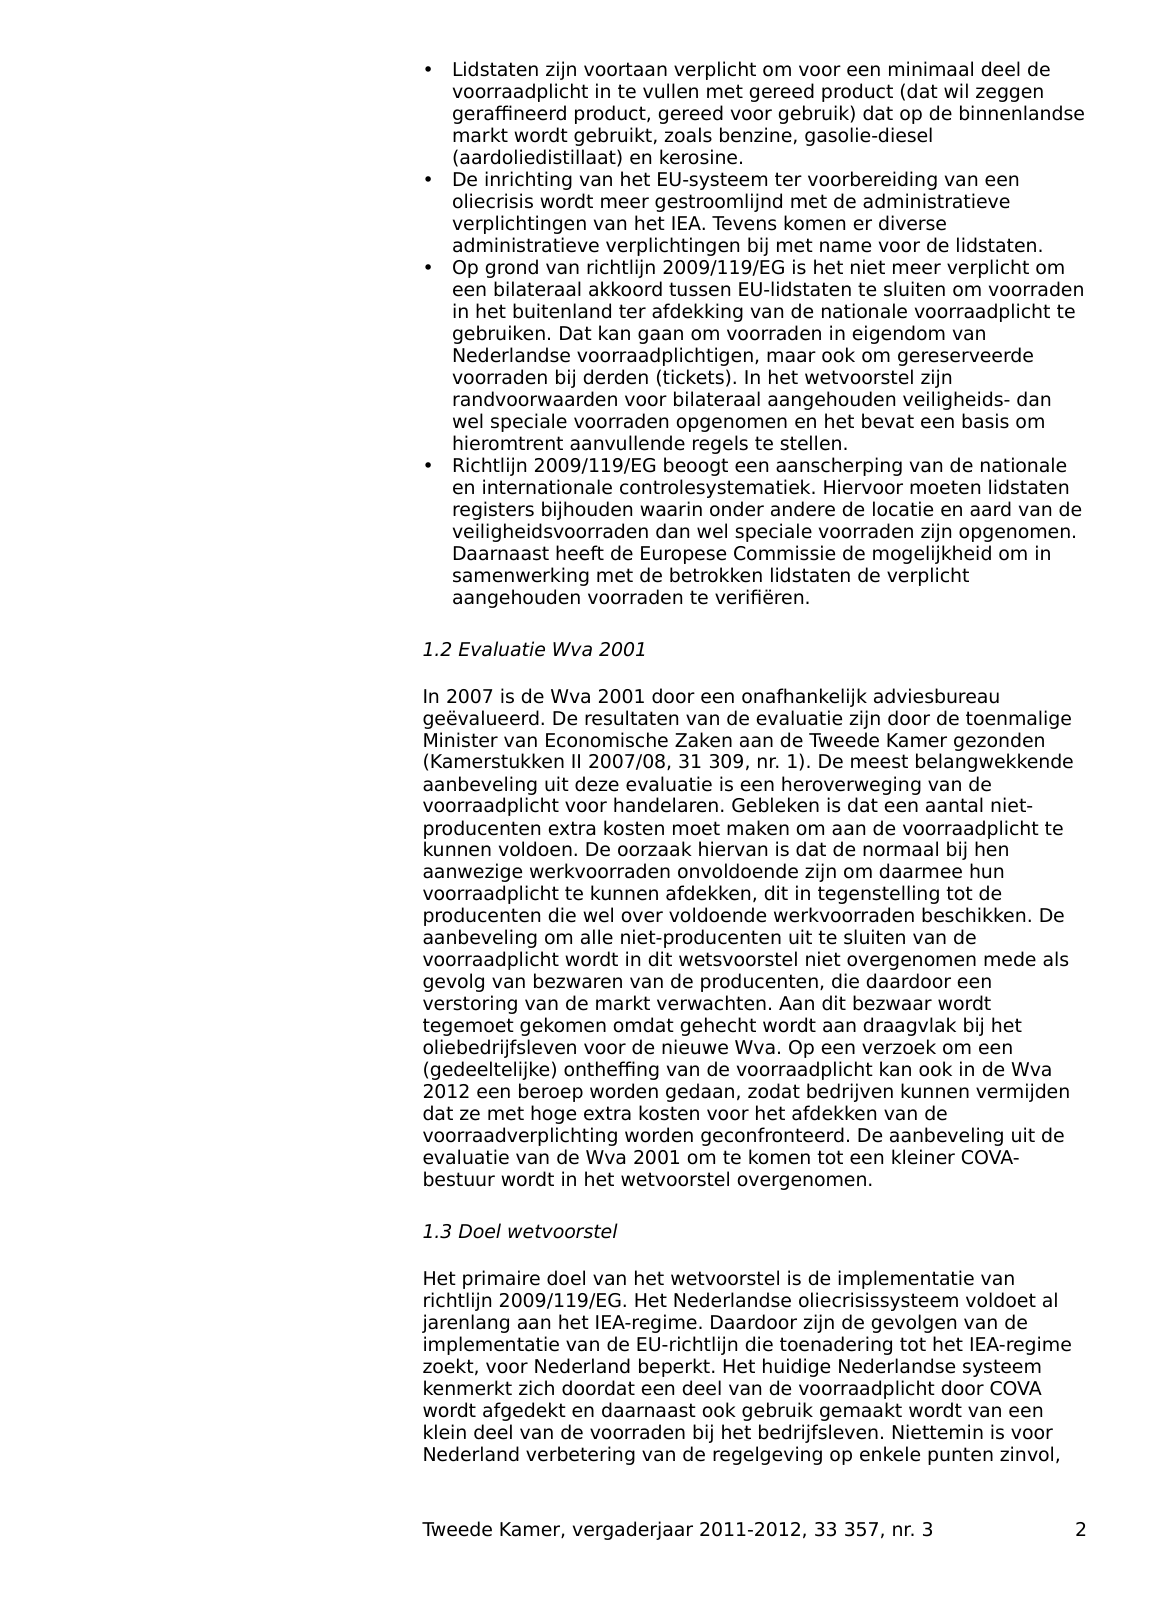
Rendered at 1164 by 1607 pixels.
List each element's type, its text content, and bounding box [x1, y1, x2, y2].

text • Op grond van richtlijn 2009/119/EG is het niet meer verplicht om een bilateraal akkoord tussen EU-lidstaten te sluiten om voorraden in het buitenland ter afdekking van de nationale voorraadplicht te gebruiken. Dat kan gaan om voorraden in eigendom van Nederlandse voorraadplichtigen, maar ook om gereserveerde voorraden bij derden (tickets). In het wetvoorstel zijn randvoorwaarden voor bilateraal aangehouden veiligheids- dan wel speciale voorraden opgenomen en het bevat een basis om hieromtrent aanvullende regels te stellen. [422, 257, 1087, 455]
subtitle 1.2 Evaluatie Wva 2001 [422, 638, 1087, 661]
text Het primaire doel van het wetvoorstel is de implementatie van richtlijn 2009/119/EG. Het Nederlandse oliecrisissysteem voldoet al jarenlang aan het IEA-regime. Daardoor zijn de gevolgen van de implementatie van de EU-richtlijn die toenadering tot het IEA-regime zoekt, voor Nederland beperkt. Het huidige Nederlandse systeem kenmerkt zich doordat een deel van de voorraadplicht door COVA wordt afgedekt en daarnaast ook gebruik gemaakt wordt van een klein deel van de voorraden bij het bedrijfsleven. Niettemin is voor Nederland verbetering van de regelgeving op enkele punten zinvol, [422, 1268, 1087, 1466]
text • Lidstaten zijn voortaan verplicht om voor een minimaal deel de voorraadplicht in te vullen met gereed product (dat wil zeggen geraffineerd product, gereed voor gebruik) dat op de binnenlandse markt wordt gebruikt, zoals benzine, gasolie-diesel (aardoliedistillaat) en kerosine. [422, 59, 1087, 169]
text In 2007 is de Wva 2001 door een onafhankelijk adviesbureau geëvalueerd. De resultaten van de evaluatie zijn door de toenmalige Minister van Economische Zaken aan de Tweede Kamer gezonden (Kamerstukken II 2007/08, 31 309, nr. 1). De meest belangwekkende aanbeveling uit deze evaluatie is een heroverweging van de voorraadplicht voor handelaren. Gebleken is dat een aantal niet-producenten extra kosten moet maken om aan de voorraadplicht te kunnen voldoen. De oorzaak hiervan is dat de normaal bij hen aanwezige werkvoorraden onvoldoende zijn om daarmee hun voorraadplicht te kunnen afdekken, dit in tegenstelling tot de producenten die wel over voldoende werkvoorraden beschikken. De aanbeveling om alle niet-producenten uit te sluiten van de voorraadplicht wordt in dit wetsvoorstel niet overgenomen mede als gevolg van bezwaren van de producenten, die daardoor een verstoring van de markt verwachten. Aan dit bezwaar wordt tegemoet gekomen omdat gehecht wordt aan draagvlak bij het oliebedrijfsleven voor de nieuwe Wva. Op een verzoek om een (gedeeltelijke) ontheffing van de voorraadplicht kan ook in de Wva 2012 een beroep worden gedaan, zodat bedrijven kunnen vermijden dat ze met hoge extra kosten voor het afdekken van de voorraadverplichting worden geconfronteerd. De aanbeveling uit de evaluatie van de Wva 2001 om te komen tot een kleiner COVA-bestuur wordt in het wetvoorstel overgenomen. [422, 686, 1087, 1191]
text • Richtlijn 2009/119/EG beoogt een aanscherping van de nationale en internationale controlesystematiek. Hiervoor moeten lidstaten registers bijhouden waarin onder andere de locatie en aard van de veiligheidsvoorraden dan wel speciale voorraden zijn opgenomen. Daarnaast heeft de Europese Commissie de mogelijkheid om in samenwerking met de betrokken lidstaten de verplicht aangehouden voorraden te verifiëren. [422, 455, 1087, 608]
text • De inrichting van het EU-systeem ter voorbereiding van een oliecrisis wordt meer gestroomlijnd met de administratieve verplichtingen van het IEA. Tevens komen er diverse administratieve verplichtingen bij met name voor de lidstaten. [422, 169, 1087, 257]
subtitle 1.3 Doel wetvoorstel [422, 1221, 1087, 1243]
